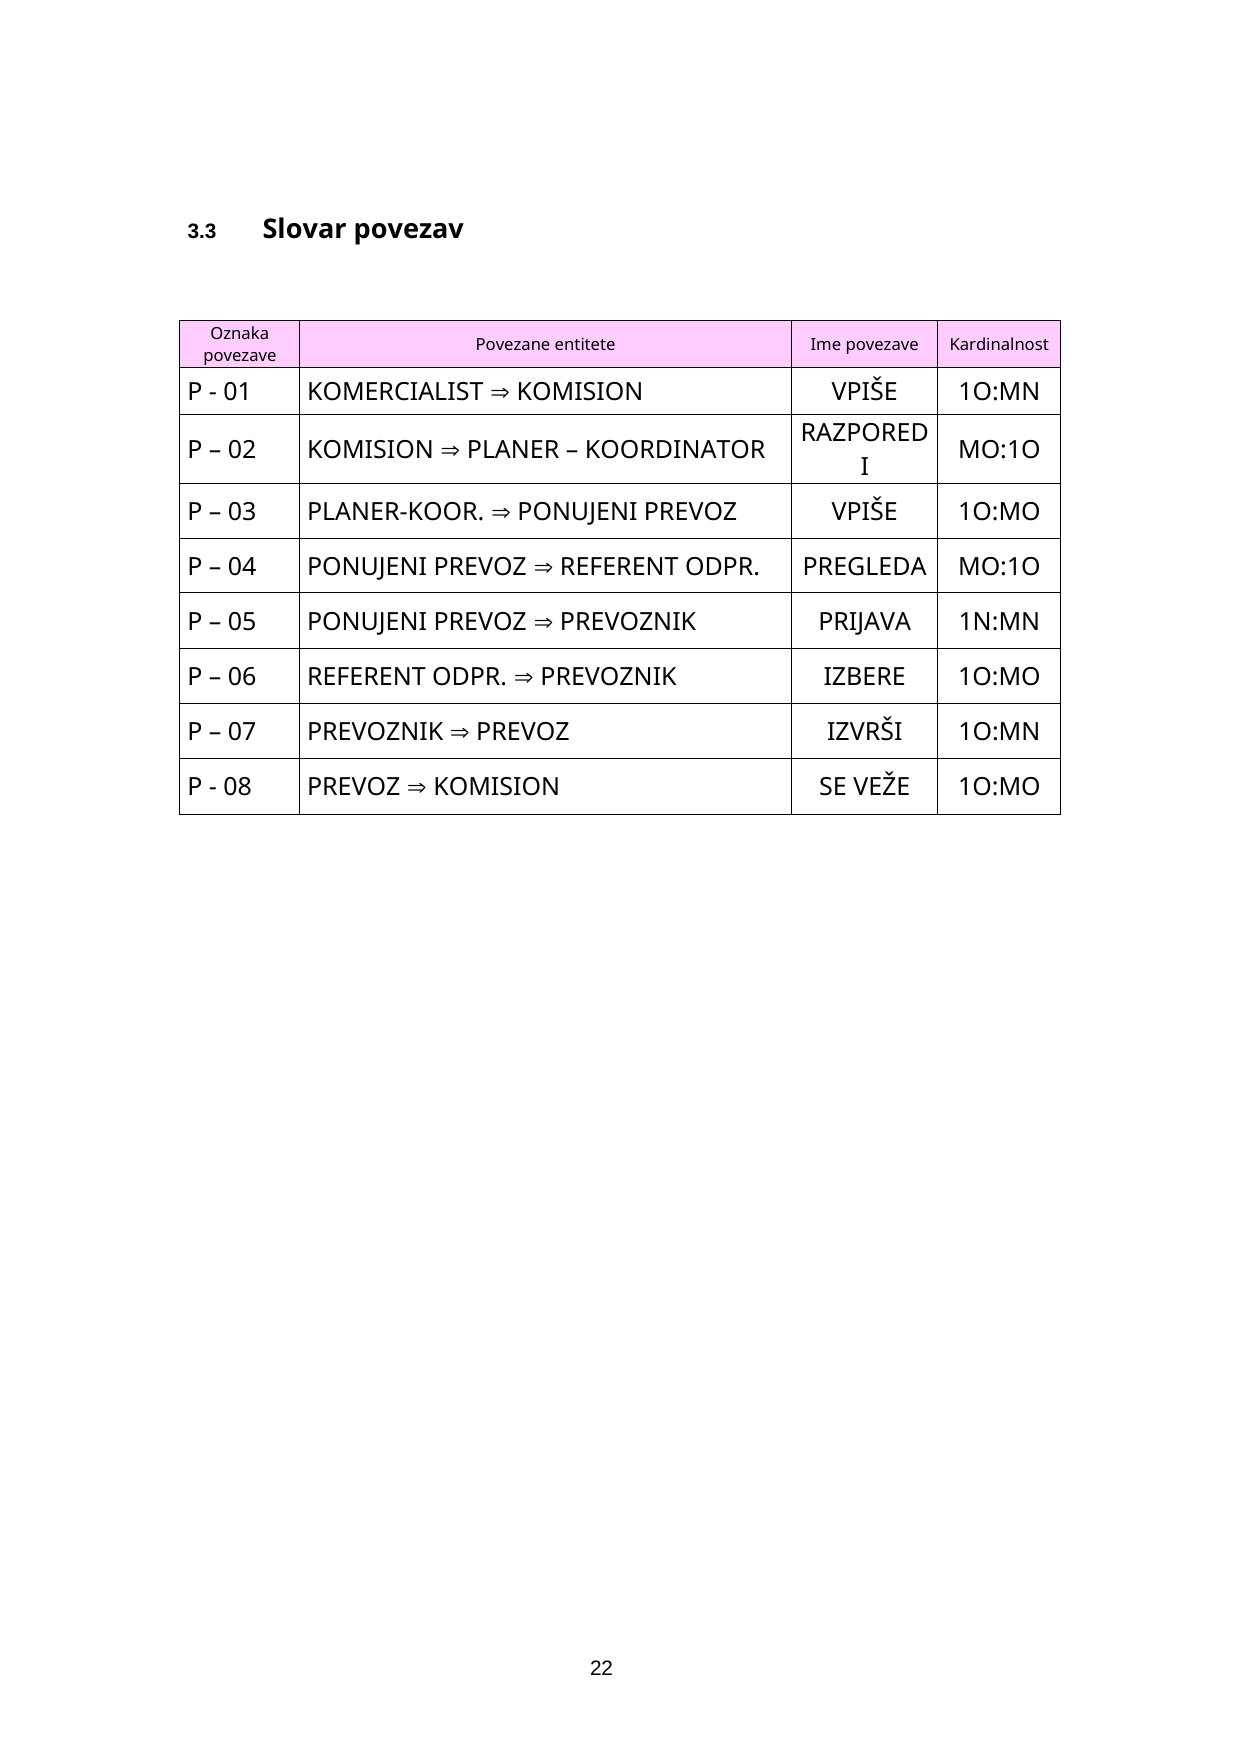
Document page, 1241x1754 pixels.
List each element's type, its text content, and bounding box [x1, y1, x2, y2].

table_cell PONUJENI PREVOZ  PREVOZNIK [300, 593, 791, 648]
table_cell PREGLEDA [792, 539, 937, 592]
table_header Ime povezave [792, 321, 937, 367]
table_cell P – 03 [180, 484, 299, 538]
table_header Kardinalnost [938, 321, 1060, 367]
table_cell PREVOZNIK  PREVOZ [300, 704, 791, 757]
table_cell 1O:MO [938, 484, 1060, 538]
table_cell MO:1O [938, 415, 1060, 483]
table_cell P – 05 [180, 593, 299, 648]
table_cell 1O:MO [938, 649, 1060, 702]
table_cell SE VEŽE [792, 759, 937, 813]
table_cell P - 01 [180, 368, 299, 414]
table_cell KOMISION  PLANER – KOORDINATOR [300, 415, 791, 483]
table_cell P – 02 [180, 415, 299, 483]
table_header Povezane entitete [300, 321, 791, 367]
table_cell REFERENT ODPR.  PREVOZNIK [300, 649, 791, 702]
table_cell 1O:MN [938, 368, 1060, 414]
table_cell P - 08 [180, 759, 299, 813]
table_cell P – 07 [180, 704, 299, 757]
table_cell 1O:MN [938, 704, 1060, 757]
table_header Oznaka povezave [180, 321, 299, 367]
table_cell P – 06 [180, 649, 299, 702]
table_cell IZBERE [792, 649, 937, 702]
table_cell P – 04 [180, 539, 299, 592]
table_cell 1N:MN [938, 593, 1060, 648]
table_cell RAZPOREDI [792, 415, 937, 483]
table_cell PLANER-KOOR.  PONUJENI PREVOZ [300, 484, 791, 538]
table_cell PRIJAVA [792, 593, 937, 648]
table_cell PREVOZ  KOMISION [300, 759, 791, 813]
table_cell KOMERCIALIST  KOMISION [300, 368, 791, 414]
subtitle Slovar povezav [187, 209, 1053, 246]
table_cell VPIŠE [792, 484, 937, 538]
table_cell PONUJENI PREVOZ  REFERENT ODPR. [300, 539, 791, 592]
table_cell 1O:MO [938, 759, 1060, 813]
table_cell MO:1O [938, 539, 1060, 592]
table_cell IZVRŠI [792, 704, 937, 757]
table_cell VPIŠE [792, 368, 937, 414]
